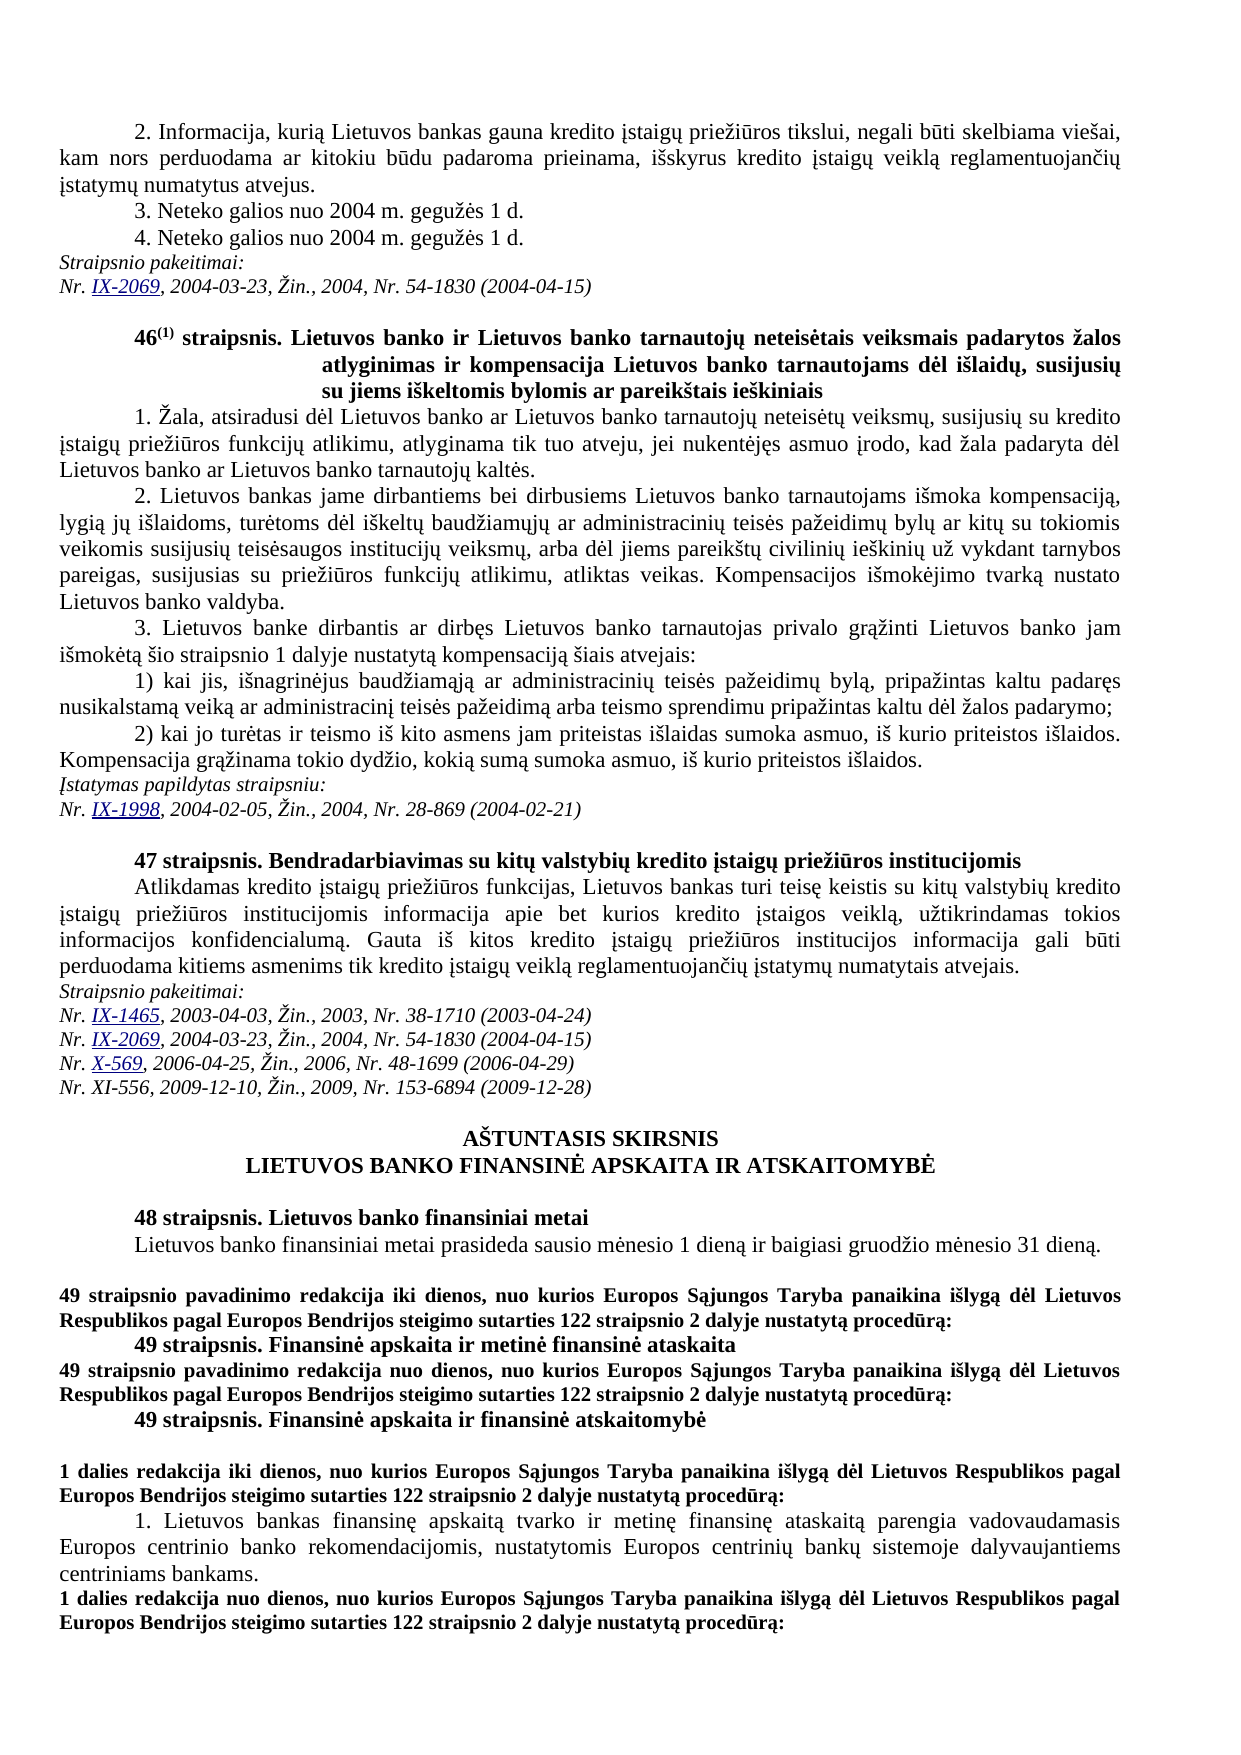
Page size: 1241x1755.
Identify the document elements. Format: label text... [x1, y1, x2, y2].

text 48 straipsnis. Lietuvos banko finansiniai metai [59, 1204, 1122, 1231]
text 49 straipsnio pavadinimo redakcija nuo dienos, nuo kurios Europos Sąjungos Taryba panaikina išlygą dėl Lietuvos Respublikos pagal Europos Bendrijos steigimo sutarties 122 straipsnio 2 dalyje nustatytą procedūrą: [59, 1358, 1122, 1406]
text Įstatymas papildytas straipsniu: [59, 772, 1122, 796]
text 1) kai jis, išnagrinėjus baudžiamąją ar administracinių teisės pažeidimų bylą, pripažintas kaltu padaręs nusikalstamą veiką ar administracinį teisės pažeidimą arba teismo sprendimu pripažintas kaltu dėl žalos padarymo; [59, 667, 1122, 720]
text 49 straipsnis. Finansinė apskaita ir metinė finansinė ataskaita [59, 1332, 1122, 1358]
text Straipsnio pakeitimai: [59, 979, 1122, 1003]
text Nr. XI-556, 2009-12-10, Žin., 2009, Nr. 153-6894 (2009-12-28) [59, 1075, 1122, 1099]
text Atlikdamas kredito įstaigų priežiūros funkcijas, Lietuvos bankas turi teisę keistis su kitų valstybių kredito įstaigų priežiūros institucijomis informacija apie bet kurios kredito įstaigos veiklą, užtikrindamas tokios informacijos konfidencialumą. Gauta iš kitos kredito įstaigų priežiūros institucijos informacija gali būti perduodama kitiems asmenims tik kredito įstaigų veiklą reglamentuojančių įstatymų numatytais atvejais. [59, 873, 1122, 979]
text 1. Lietuvos bankas finansinę apskaitą tvarko ir metinę finansinę ataskaitą parengia vadovaudamasis Europos centrinio banko rekomendacijomis, nustatytomis Europos centrinių bankų sistemoje dalyvaujantiems centriniams bankams. [59, 1507, 1122, 1586]
text Nr. IX-2069, 2004-03-23, Žin., 2004, Nr. 54-1830 (2004-04-15) [59, 274, 1122, 298]
text 3. Lietuvos banke dirbantis ar dirbęs Lietuvos banko tarnautojas privalo grąžinti Lietuvos banko jam išmokėtą šio straipsnio 1 dalyje nustatytą kompensaciją šiais atvejais: [59, 614, 1122, 667]
text 4. Neteko galios nuo 2004 m. gegužės 1 d. [59, 223, 1122, 250]
text 46(1) straipsnis. Lietuvos banko ir Lietuvos banko tarnautojų neteisėtais veiksmais padarytos žalos atlyginimas ir kompensacija Lietuvos banko tarnautojams dėl išlaidų, susijusių su jiems iškeltomis bylomis ar pareikštais ieškiniais [134, 324, 1122, 403]
text Nr. IX-1998, 2004-02-05, Žin., 2004, Nr. 28-869 (2004-02-21) [59, 796, 1122, 821]
text 2. Informacija, kurią Lietuvos bankas gauna kredito įstaigų priežiūros tikslui, negali būti skelbiama viešai, kam nors perduodama ar kitokiu būdu padaroma prieinama, išskyrus kredito įstaigų veiklą reglamentuojančių įstatymų numatytus atvejus. [59, 118, 1122, 197]
text 1. Žala, atsiradusi dėl Lietuvos banko ar Lietuvos banko tarnautojų neteisėtų veiksmų, susijusių su kredito įstaigų priežiūros funkcijų atlikimu, atlyginama tik tuo atveju, jei nukentėjęs asmuo įrodo, kad žala padaryta dėl Lietuvos banko ar Lietuvos banko tarnautojų kaltės. [59, 403, 1122, 482]
text 3. Neteko galios nuo 2004 m. gegužės 1 d. [59, 197, 1122, 223]
text Nr. IX-2069, 2004-03-23, Žin., 2004, Nr. 54-1830 (2004-04-15) [59, 1027, 1122, 1051]
text 2. Lietuvos bankas jame dirbantiems bei dirbusiems Lietuvos banko tarnautojams išmoka kompensaciją, lygią jų išlaidoms, turėtoms dėl iškeltų baudžiamųjų ar administracinių teisės pažeidimų bylų ar kitų su tokiomis veikomis susijusių teisėsaugos institucijų veiksmų, arba dėl jiems pareikštų civilinių ieškinių už vykdant tarnybos pareigas, susijusias su priežiūros funkcijų atlikimu, atliktas veikas. Kompensacijos išmokėjimo tvarką nustato Lietuvos banko valdyba. [59, 482, 1122, 614]
text 2) kai jo turėtas ir teismo iš kito asmens jam priteistas išlaidas sumoka asmuo, iš kurio priteistos išlaidos. Kompensacija grąžinama tokio dydžio, kokią sumą sumoka asmuo, iš kurio priteistos išlaidos. [59, 720, 1122, 772]
text Nr. X-569, 2006-04-25, Žin., 2006, Nr. 48-1699 (2006-04-29) [59, 1051, 1122, 1075]
text 47 straipsnis. Bendradarbiavimas su kitų valstybių kredito įstaigų priežiūros institucijomis [134, 847, 1122, 873]
text Straipsnio pakeitimai: [59, 250, 1122, 274]
text LIETUVOS BANKO FINANSINĖ APSKAITA IR ATSKAITOMYBĖ [59, 1152, 1122, 1178]
text 49 straipsnio pavadinimo redakcija iki dienos, nuo kurios Europos Sąjungos Taryba panaikina išlygą dėl Lietuvos Respublikos pagal Europos Bendrijos steigimo sutarties 122 straipsnio 2 dalyje nustatytą procedūrą: [59, 1283, 1122, 1332]
text Lietuvos banko finansiniai metai prasideda sausio mėnesio 1 dieną ir baigiasi gruodžio mėnesio 31 dieną. [59, 1231, 1122, 1257]
text 1 dalies redakcija iki dienos, nuo kurios Europos Sąjungos Taryba panaikina išlygą dėl Lietuvos Respublikos pagal Europos Bendrijos steigimo sutarties 122 straipsnio 2 dalyje nustatytą procedūrą: [59, 1459, 1122, 1507]
text 1 dalies redakcija nuo dienos, nuo kurios Europos Sąjungos Taryba panaikina išlygą dėl Lietuvos Respublikos pagal Europos Bendrijos steigimo sutarties 122 straipsnio 2 dalyje nustatytą procedūrą: [59, 1586, 1122, 1634]
text Nr. IX-1465, 2003-04-03, Žin., 2003, Nr. 38-1710 (2003-04-24) [59, 1003, 1122, 1027]
text 49 straipsnis. Finansinė apskaita ir finansinė atskaitomybė [59, 1406, 1122, 1432]
subtitle AŠTUNTASIS SKIRSNIS [59, 1125, 1122, 1152]
